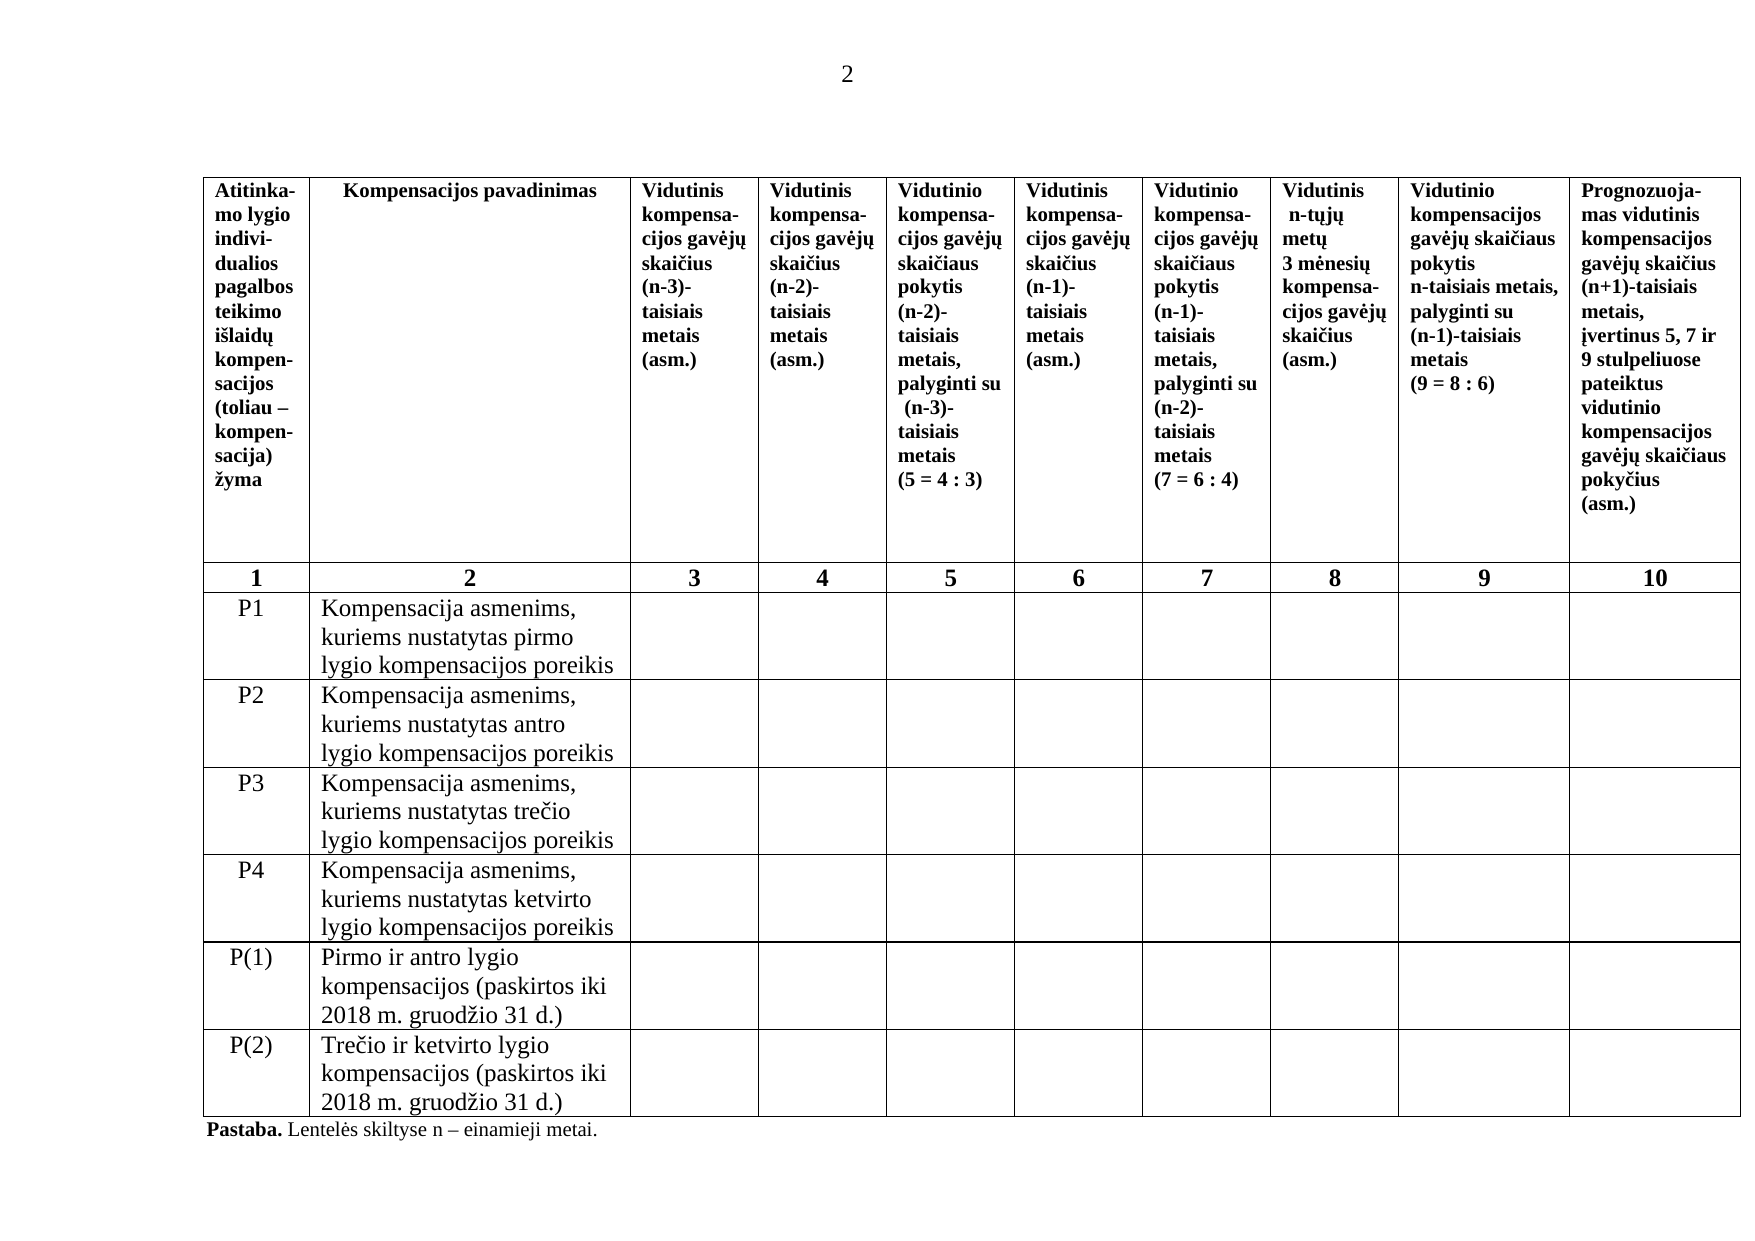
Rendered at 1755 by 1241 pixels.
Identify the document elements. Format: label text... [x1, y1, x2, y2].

table_cell [1015, 943, 1142, 1029]
table_cell P(2) [204, 1030, 309, 1116]
table_cell [1015, 593, 1142, 679]
table_cell [1143, 593, 1270, 679]
table_cell Kompensacija asmenims, kuriems nustatytas antro lygio kompensacijos poreikis [310, 680, 630, 767]
table_cell [631, 1030, 758, 1116]
table_cell 10 [1570, 563, 1740, 592]
text Pastaba. Lentelės skiltyse n – einamieji metai. [118, 1117, 1577, 1141]
table_cell 6 [1015, 563, 1142, 592]
table_cell [759, 943, 886, 1029]
table_header Vidutinio kompensa-cijos gavėjų skaičiaus pokytis (n-1)-taisiais metais, palyginti su (n-2)-taisiais metais (7 = 6 : 4) [1143, 178, 1270, 562]
table_cell [759, 768, 886, 854]
table_cell [1271, 943, 1398, 1029]
table_cell P(1) [204, 943, 309, 1029]
table_cell 8 [1271, 563, 1398, 592]
table_cell [1570, 943, 1740, 1029]
table_cell [1570, 768, 1740, 854]
table_cell P2 [204, 680, 309, 767]
table_header Prognozuoja-mas vidutinis kompensacijos gavėjų skaičius (n+1)-taisiais metais, įvertinus 5, 7 ir 9 stulpeliuose pateiktus vidutinio kompensacijos gavėjų skaičiaus pokyčius (asm.) [1570, 178, 1740, 562]
table_header Vidutinis kompensa-cijos gavėjų skaičius (n-1)-taisiais metais (asm.) [1015, 178, 1142, 562]
table_cell [1143, 943, 1270, 1029]
table_cell Trečio ir ketvirto lygio kompensacijos (paskirtos iki 2018 m. gruodžio 31 d.) [310, 1030, 630, 1116]
table_cell [631, 593, 758, 679]
table_cell [887, 943, 1014, 1029]
table_cell [1271, 593, 1398, 679]
table_cell [1143, 1030, 1270, 1116]
table_cell Kompensacija asmenims, kuriems nustatytas trečio lygio kompensacijos poreikis [310, 768, 630, 854]
table_cell [1570, 593, 1740, 679]
table_cell [1271, 1030, 1398, 1116]
table_cell P1 [204, 593, 309, 679]
table_header Vidutinio kompensacijos gavėjų skaičiaus pokytis n-taisiais metais, palyginti su (n-1)-taisiais metais (9 = 8 : 6) [1399, 178, 1569, 562]
table_cell P4 [204, 855, 309, 941]
table_cell 7 [1143, 563, 1270, 592]
table_cell [631, 855, 758, 941]
table_cell [759, 680, 886, 767]
table_cell Kompensacija asmenims, kuriems nustatytas ketvirto lygio kompensacijos poreikis [310, 855, 630, 941]
table_cell [1570, 855, 1740, 941]
table_header Atitinka-mo lygio indivi-dualios pagalbos teikimo išlaidų kompen-sacijos (toliau – kompen-sacija) žyma [204, 178, 309, 562]
table_cell [1399, 680, 1569, 767]
table_header Vidutinis kompensa-cijos gavėjų skaičius (n-2)-taisiais metais (asm.) [759, 178, 886, 562]
table_cell [1015, 855, 1142, 941]
table_cell [887, 593, 1014, 679]
table_header Vidutinis n-tųjų metų 3 mėnesių kompensa-cijos gavėjų skaičius (asm.) [1271, 178, 1398, 562]
table_cell [1143, 855, 1270, 941]
table_cell [1570, 680, 1740, 767]
table_cell 1 [204, 563, 309, 592]
table_cell [1015, 680, 1142, 767]
table_cell Pirmo ir antro lygio kompensacijos (paskirtos iki 2018 m. gruodžio 31 d.) [310, 943, 630, 1029]
table_cell Kompensacija asmenims, kuriems nustatytas pirmo lygio kompensacijos poreikis [310, 593, 630, 679]
table_header Vidutinio kompensa-cijos gavėjų skaičiaus pokytis (n-2)-taisiais metais, palyginti su (n-3)-taisiais metais (5 = 4 : 3) [887, 178, 1014, 562]
table_cell [887, 1030, 1014, 1116]
table_cell [887, 680, 1014, 767]
table_header Kompensacijos pavadinimas [310, 178, 630, 562]
table_cell [759, 855, 886, 941]
table_cell [1399, 855, 1569, 941]
table_cell [1271, 855, 1398, 941]
table_cell [887, 855, 1014, 941]
table_cell 9 [1399, 563, 1569, 592]
table_cell 3 [631, 563, 758, 592]
table_cell [1271, 680, 1398, 767]
table_cell [1015, 1030, 1142, 1116]
table_cell [1015, 768, 1142, 854]
table_cell [1570, 1030, 1740, 1116]
table_cell [1399, 768, 1569, 854]
table_cell [887, 768, 1014, 854]
table_cell P3 [204, 768, 309, 854]
table_cell 2 [310, 563, 630, 592]
table_cell [1143, 680, 1270, 767]
table_cell [759, 593, 886, 679]
table_cell [1399, 943, 1569, 1029]
table_cell [1143, 768, 1270, 854]
table_cell [631, 680, 758, 767]
table_cell [631, 768, 758, 854]
table_cell [1399, 1030, 1569, 1116]
table_cell [1399, 593, 1569, 679]
table_cell [759, 1030, 886, 1116]
table_cell 5 [887, 563, 1014, 592]
table_cell [631, 943, 758, 1029]
table_cell 4 [759, 563, 886, 592]
table_header Vidutinis kompensa-cijos gavėjų skaičius (n-3)-taisiais metais (asm.) [631, 178, 758, 562]
table_cell [1271, 768, 1398, 854]
